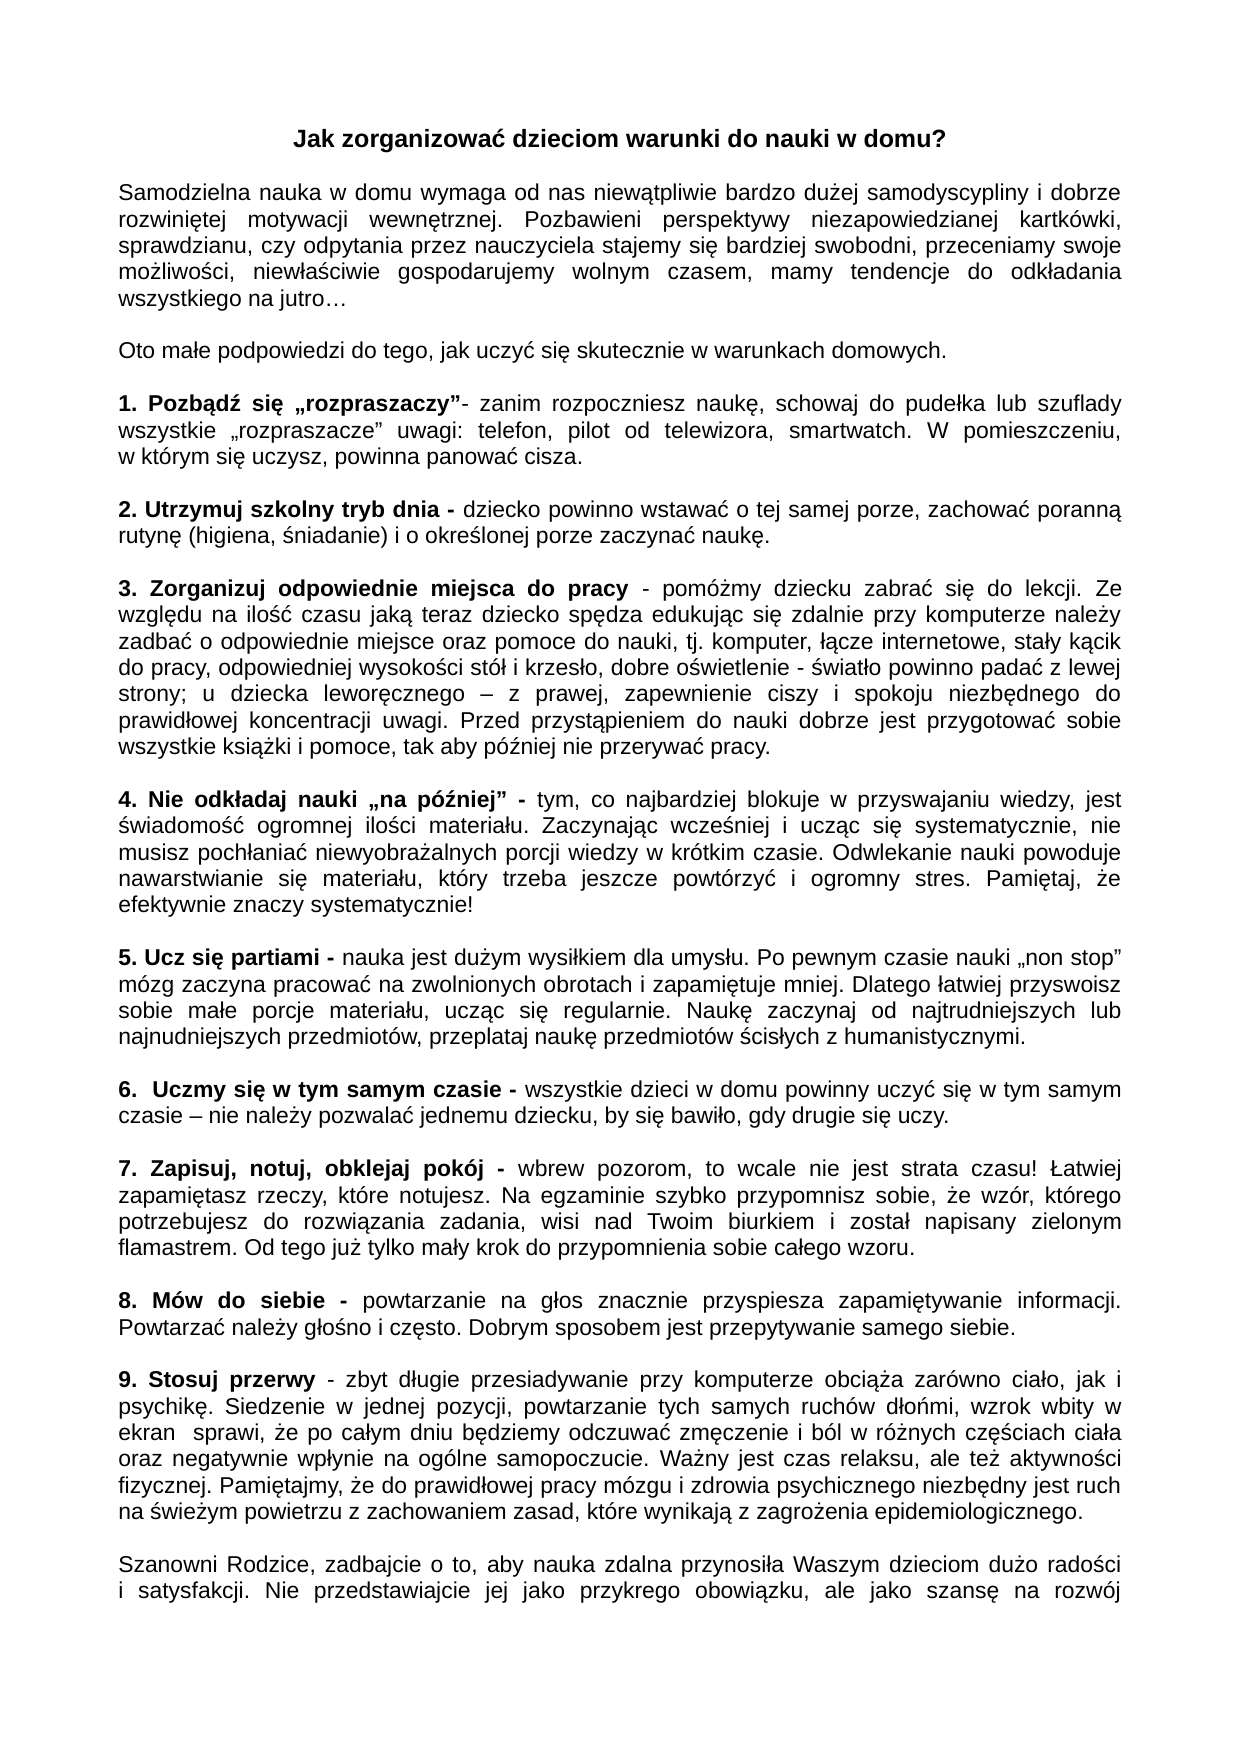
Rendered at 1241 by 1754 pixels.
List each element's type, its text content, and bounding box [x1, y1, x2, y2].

text 5. Ucz się partiami - nauka jest dużym wysiłkiem dla umysłu. Po pewnym czasie nauki „non stop” mózg zaczyna pracować na zwolnionych obrotach i zapamiętuje mniej. Dlatego łatwiej przyswoisz sobie małe porcje materiału, ucząc się regularnie. Naukę zaczynaj od najtrudniejszych lub najnudniejszych przedmiotów, przeplataj naukę przedmiotów ścisłych z humanistycznymi. [118, 944, 1122, 1049]
text 9. Stosuj przerwy - zbyt długie przesiadywanie przy komputerze obciąża zarówno ciało, jak i psychikę. Siedzenie w jednej pozycji, powtarzanie tych samych ruchów dłońmi, wzrok wbity w ekran sprawi, że po całym dniu będziemy odczuwać zmęczenie i ból w różnych częściach ciała oraz negatywnie wpłynie na ogólne samopoczucie. Ważny jest czas relaksu, ale też aktywności fizycznej. Pamiętajmy, że do prawidłowej pracy mózgu i zdrowia psychicznego niezbędny jest ruch na świeżym powietrzu z zachowaniem zasad, które wynikają z zagrożenia epidemiologicznego. [118, 1366, 1122, 1524]
text 1. Pozbądź się „rozpraszaczy”- zanim rozpoczniesz naukę, schowaj do pudełka lub szuflady wszystkie „rozpraszacze” uwagi: telefon, pilot od telewizora, smartwatch. W pomieszczeniu, w którym się uczysz, powinna panować cisza. [118, 390, 1122, 469]
text 4. Nie odkładaj nauki „na później” - tym, co najbardziej blokuje w przyswajaniu wiedzy, jest świadomość ogromnej ilości materiału. Zaczynając wcześniej i ucząc się systematycznie, nie musisz pochłaniać niewyobrażalnych porcji wiedzy w krótkim czasie. Odwlekanie nauki powoduje nawarstwianie się materiału, który trzeba jeszcze powtórzyć i ogromny stres. Pamiętaj, że efektywnie znaczy systematycznie! [118, 786, 1122, 918]
text 2. Utrzymuj szkolny tryb dnia - dziecko powinno wstawać o tej samej porze, zachować poranną rutynę (higiena, śniadanie) i o określonej porze zaczynać naukę. [118, 496, 1122, 548]
text Oto małe podpowiedzi do tego, jak uczyć się skutecznie w warunkach domowych. [118, 337, 1122, 364]
text 3. Zorganizuj odpowiednie miejsca do pracy - pomóżmy dziecku zabrać się do lekcji. Ze względu na ilość czasu jaką teraz dziecko spędza edukując się zdalnie przy komputerze należy zadbać o odpowiednie miejsce oraz pomoce do nauki, tj. komputer, łącze internetowe, stały kącik do pracy, odpowiedniej wysokości stół i krzesło, dobre oświetlenie - światło powinno padać z lewej strony; u dziecka leworęcznego – z prawej, zapewnienie ciszy i spokoju niezbędnego do prawidłowej koncentracji uwagi. Przed przystąpieniem do nauki dobrze jest przygotować sobie wszystkie książki i pomoce, tak aby później nie przerywać pracy. [118, 575, 1122, 759]
text 6. Uczmy się w tym samym czasie - wszystkie dzieci w domu powinny uczyć się w tym samym czasie – nie należy pozwalać jednemu dziecku, by się bawiło, gdy drugie się uczy. [118, 1076, 1122, 1129]
text Samodzielna nauka w domu wymaga od nas niewątpliwie bardzo dużej samodyscypliny i dobrze rozwiniętej motywacji wewnętrznej. Pozbawieni perspektywy niezapowiedzianej kartkówki, sprawdzianu, czy odpytania przez nauczyciela stajemy się bardziej swobodni, przeceniamy swoje możliwości, niewłaściwie gospodarujemy wolnym czasem, mamy tendencje do odkładania wszystkiego na jutro… [118, 179, 1122, 311]
text Szanowni Rodzice, zadbajcie o to, aby nauka zdalna przynosiła Waszym dzieciom dużo radości i satysfakcji. Nie przedstawiajcie jej jako przykrego obowiązku, ale jako szansę na rozwój [118, 1551, 1122, 1603]
text 8. Mów do siebie - powtarzanie na głos znacznie przyspiesza zapamiętywanie informacji. Powtarzać należy głośno i często. Dobrym sposobem jest przepytywanie samego siebie. [118, 1287, 1122, 1340]
text Jak zorganizować dzieciom warunki do nauki w domu? [118, 124, 1122, 153]
text 7. Zapisuj, notuj, obklejaj pokój - wbrew pozorom, to wcale nie jest strata czasu! Łatwiej zapamiętasz rzeczy, które notujesz. Na egzaminie szybko przypomnisz sobie, że wzór, którego potrzebujesz do rozwiązania zadania, wisi nad Twoim biurkiem i został napisany zielonym flamastrem. Od tego już tylko mały krok do przypomnienia sobie całego wzoru. [118, 1155, 1122, 1261]
